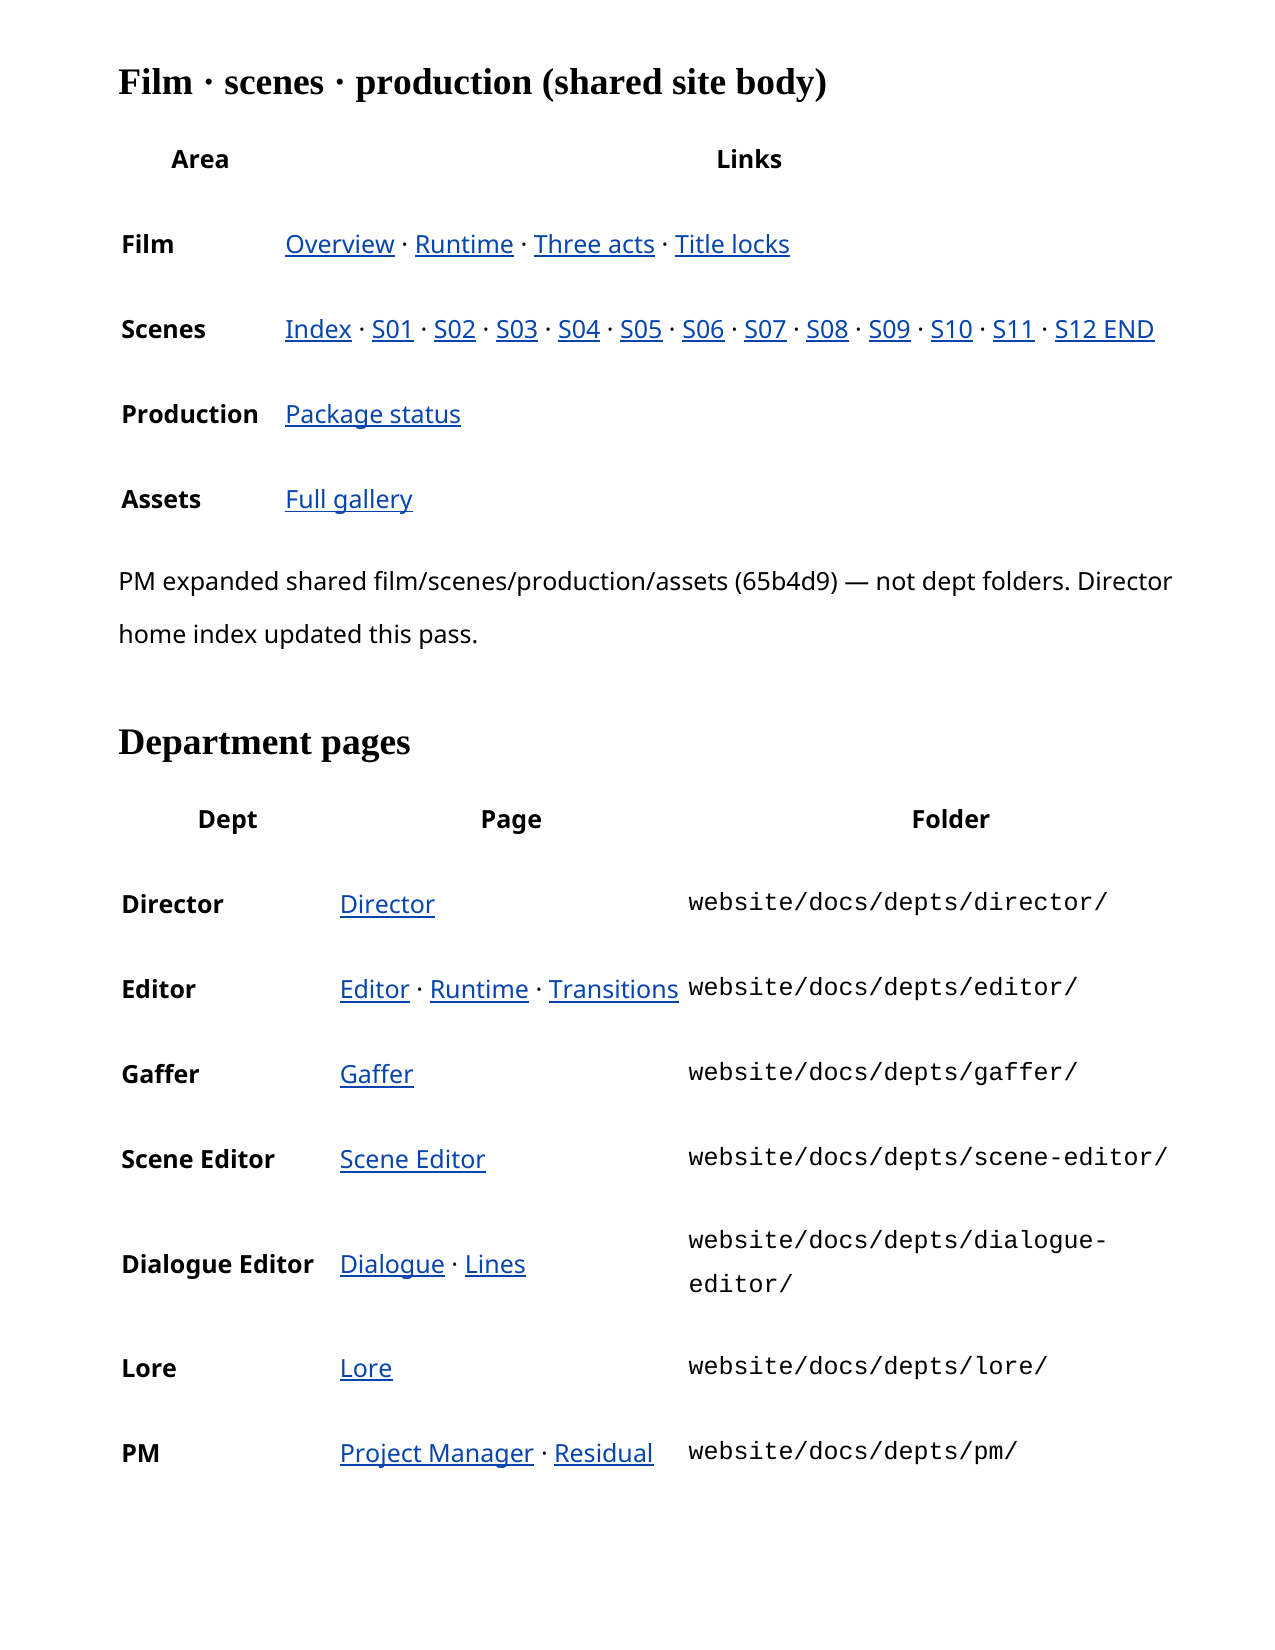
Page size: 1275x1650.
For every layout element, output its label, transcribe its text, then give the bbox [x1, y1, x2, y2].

text PM expanded shared film/scenes/production/assets (65b4d9) — not dept folders. Director home index updated this pass. [118, 564, 1216, 651]
table_header Page [337, 799, 685, 884]
table_cell Dialogue Editor [118, 1224, 337, 1348]
table_cell Index · S01 · S02 · S03 · S04 · S05 · S06 · S07 · S08 · S09 · S10 · S11 · S12 END [282, 309, 1216, 394]
table_header Dept [118, 799, 337, 884]
table_cell Project Manager · Residual [337, 1433, 685, 1518]
table_cell Package status [282, 394, 1216, 479]
table_header Folder [685, 799, 1216, 884]
table_cell website/docs/depts/pm/ [685, 1433, 1216, 1518]
table_cell website/docs/depts/lore/ [685, 1348, 1216, 1433]
table_cell Overview · Runtime · Three acts · Title locks [282, 224, 1216, 308]
table_cell website/docs/depts/gaffer/ [685, 1054, 1216, 1139]
table_cell Director [337, 884, 685, 969]
table_cell Dialogue · Lines [337, 1224, 685, 1348]
table_cell Lore [337, 1348, 685, 1433]
table_cell Lore [118, 1348, 337, 1433]
table_cell website/docs/depts/editor/ [685, 969, 1216, 1054]
table_cell website/docs/depts/scene-editor/ [685, 1139, 1216, 1224]
table_cell Assets [118, 479, 282, 564]
subtitle Film · scenes · production (shared site body) [118, 59, 1216, 102]
table_cell website/docs/depts/director/ [685, 884, 1216, 969]
table_cell Scene Editor [118, 1139, 337, 1224]
table_cell Film [118, 224, 282, 308]
table_cell Scenes [118, 309, 282, 394]
table_cell PM [118, 1433, 337, 1518]
table_header Links [282, 138, 1216, 223]
table_cell Production [118, 394, 282, 479]
table_cell Gaffer [118, 1054, 337, 1139]
table_cell Full gallery [282, 479, 1216, 564]
table_cell Director [118, 884, 337, 969]
table_cell Scene Editor [337, 1139, 685, 1224]
table_header Area [118, 138, 282, 223]
table_cell Gaffer [337, 1054, 685, 1139]
subtitle Department pages [118, 719, 1216, 763]
table_cell website/docs/depts/dialogue-editor/ [685, 1224, 1216, 1348]
table_cell Editor · Runtime · Transitions [337, 969, 685, 1054]
table_cell Editor [118, 969, 337, 1054]
